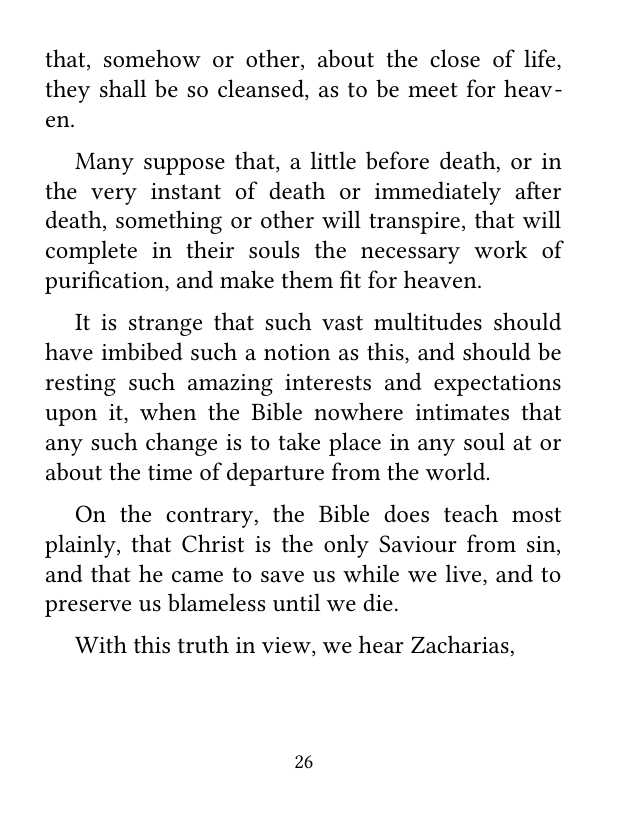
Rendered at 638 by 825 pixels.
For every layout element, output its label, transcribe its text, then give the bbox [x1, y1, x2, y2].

text Many suppose that, a little before death, or in the very instant of death or immediately after death, something or other will transpire, that will complete in their souls the necessary work of purification, and make them fit for heaven. [45, 147, 562, 295]
text that, somehow or other, about the close of life, they shall be so cleansed, as to be meet for heav­en. [45, 45, 562, 133]
text With this truth in view, we hear Zacharias, [45, 631, 562, 660]
text On the contrary, the Bible does teach most plainly, that Christ is the only Saviour from sin, and that he came to save us while we live, and to preserve us blameless until we die. [45, 500, 562, 618]
text It is strange that such vast multitudes should have imbibed such a notion as this, and should be resting such amazing interests and expectations upon it, when the Bible nowhere intimates that any such change is to take place in any soul at or about the time of departure from the world. [45, 308, 562, 486]
